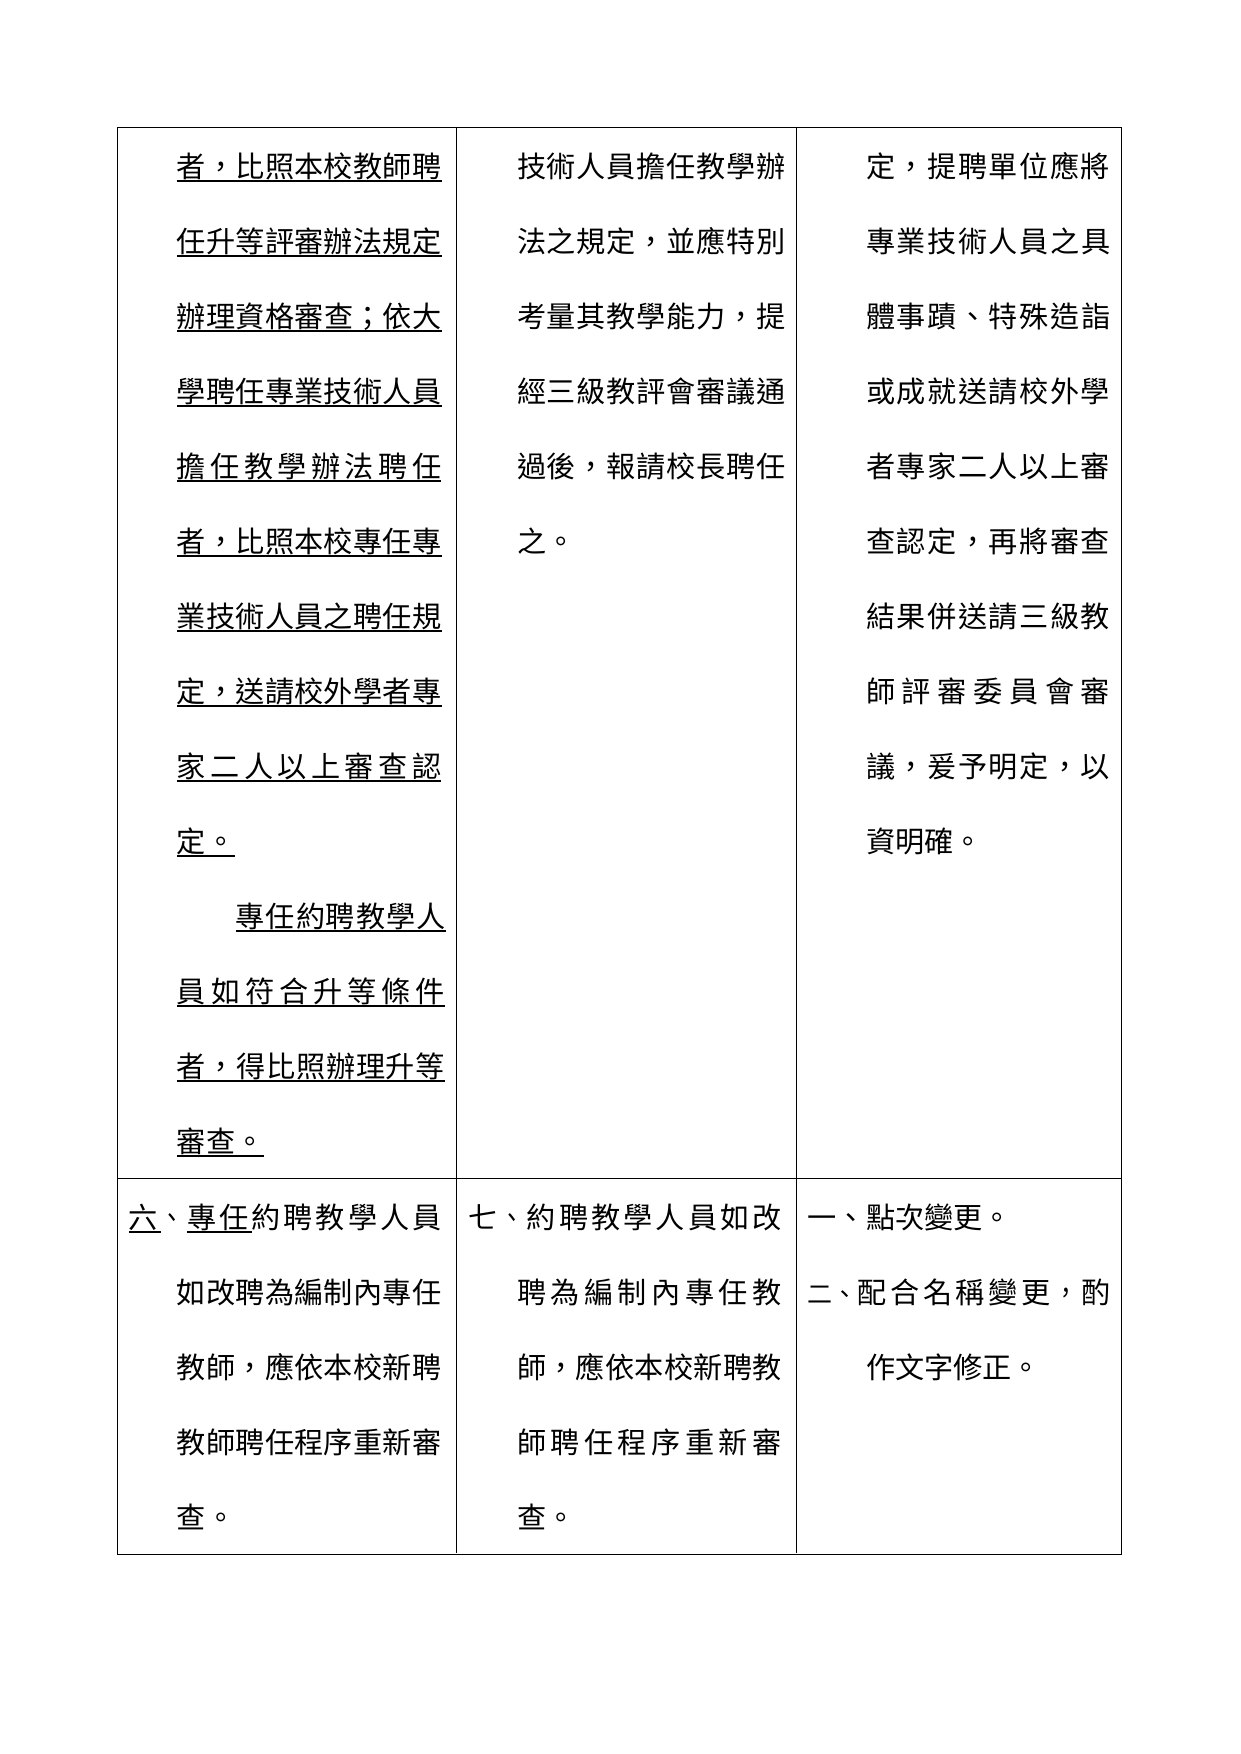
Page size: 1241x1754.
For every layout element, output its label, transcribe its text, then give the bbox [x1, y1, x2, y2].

table_cell 點次變更。 配合名稱變更，酌作文字修正。 [797, 1179, 1121, 1553]
table_cell 者，比照本校教師聘任升等評審辦法規定辦理資格審查；依大學聘任專業技術人員擔任教學辦法聘任者，比照本校專任專業技術人員之聘任規定，送請校外學者專家二人以上審查認定。 專任約聘教學人員如符合升等條件者，得比照辦理升等審查。 [118, 128, 456, 1178]
table_cell 七、約聘教學人員如改聘為編制內專任教師，應依本校新聘教師聘任程序重新審查。 [457, 1179, 796, 1553]
table_cell 定，提聘單位應將專業技術人員之具體事蹟、特殊造詣或成就送請校外學者專家二人以上審查認定，再將審查結果併送請三級教師評審委員會審議，爰予明定，以資明確。 [797, 128, 1121, 1178]
table_cell 技術人員擔任教學辦法之規定，並應特別考量其教學能力，提經三級教評會審議通過後，報請校長聘任之。 [457, 128, 796, 1178]
table_cell 六、專任約聘教學人員如改聘為編制內專任教師，應依本校新聘教師聘任程序重新審查。 [118, 1179, 456, 1553]
